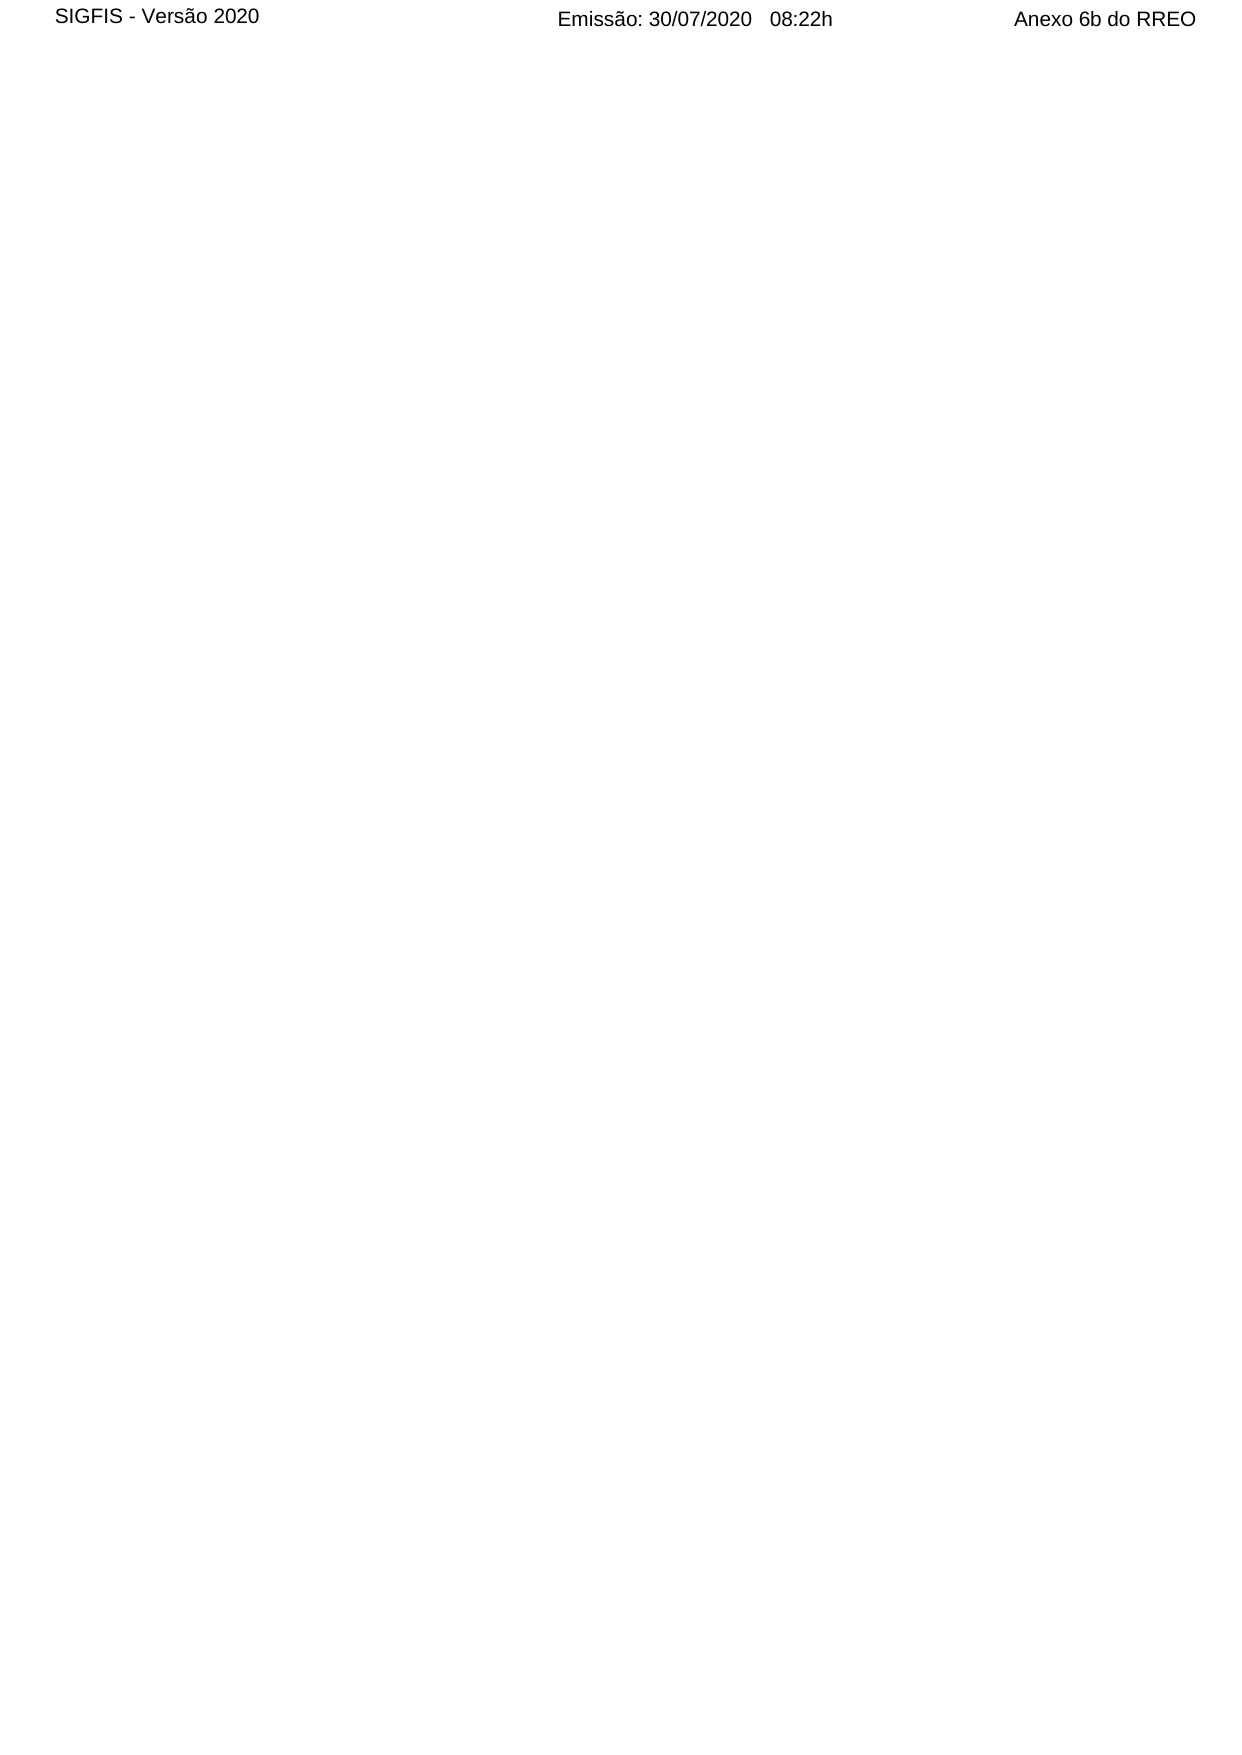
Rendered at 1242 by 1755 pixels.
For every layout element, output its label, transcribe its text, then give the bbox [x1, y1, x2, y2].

text SIGFIS - Versão 2020 [54, 4, 260, 28]
text Emissão: 30/07/2020 08:22h [557, 6, 834, 30]
text Anexo 6b do RREO [1014, 6, 1219, 30]
